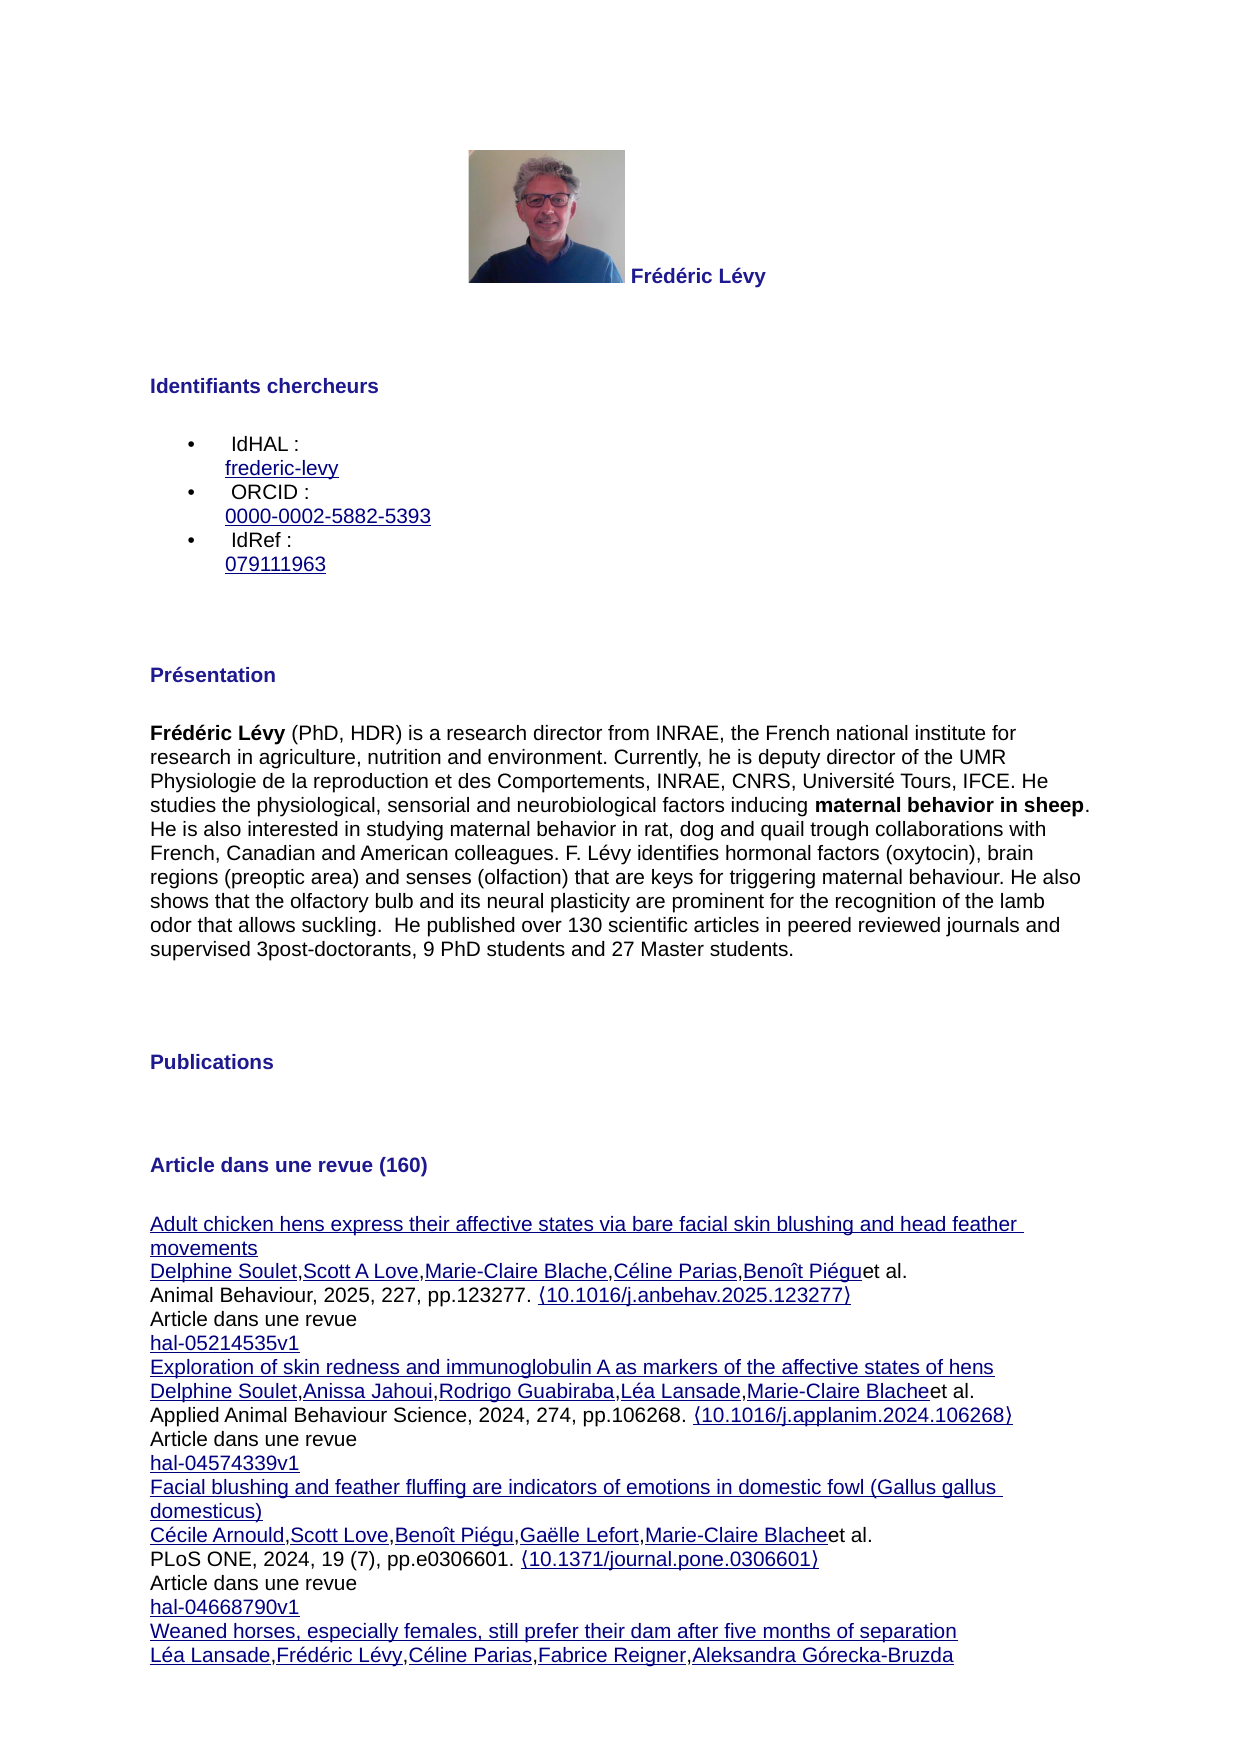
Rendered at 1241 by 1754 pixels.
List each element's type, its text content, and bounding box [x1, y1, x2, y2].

subtitle Publications [150, 1050, 1090, 1074]
list frederic-levy [187, 456, 1090, 480]
list ORCID : [187, 480, 1090, 504]
table_header Adult chicken hens express their affective states via bare facial skin blushing and head feather movements Delphine Soulet,Scott A Love,Marie-Claire Blache,Céline Parias,Benoît Piéguet al. Animal Behaviour, 2025, 227, pp.123277. ⟨10.1016/j.anbehav.2025.123277⟩ Article dans une revue hal-05214535v1 [150, 1211, 1090, 1355]
text Frédéric Lévy (PhD, HDR) is a research director from INRAE, the French national institute for research in agriculture, nutrition and environment. Currently, he is deputy director of the UMR Physiologie de la reproduction et des Comportements, INRAE, CNRS, Université Tours, IFCE. He studies the physiological, sensorial and neurobiological factors inducing maternal behavior in sheep. He is also interested in studying maternal behavior in rat, dog and quail trough collaborations with French, Canadian and American colleagues. F. Lévy identifies hormonal factors (oxytocin), brain regions (preoptic area) and senses (olfaction) that are keys for triggering maternal behaviour. He also shows that the olfactory bulb and its neural plasticity are prominent for the recognition of the lamb odor that allows suckling. He published over 130 scientific articles in peered reviewed journals and supervised 3post-doctorants, 9 PhD students and 27 Master students. [150, 721, 1090, 960]
table_cell Facial blushing and feather fluffing are indicators of emotions in domestic fowl (Gallus gallus domesticus) Cécile Arnould,Scott Love,Benoît Piégu,Gaëlle Lefort,Marie-Claire Blacheet al. PLoS ONE, 2024, 19 (7), pp.e0306601. ⟨10.1371/journal.pone.0306601⟩ Article dans une revue hal-04668790v1 [150, 1475, 1090, 1619]
subtitle Présentation [150, 662, 1090, 686]
subtitle Identifiants chercheurs [150, 374, 1090, 398]
subtitle Frédéric Lévy [150, 150, 1090, 287]
subtitle Article dans une revue (160) [150, 1153, 1090, 1177]
table_cell Exploration of skin redness and immunoglobulin A as markers of the affective states of hens Delphine Soulet,Anissa Jahoui,Rodrigo Guabiraba,Léa Lansade,Marie-Claire Blacheet al. Applied Animal Behaviour Science, 2024, 274, pp.106268. ⟨10.1016/j.applanim.2024.106268⟩ Article dans une revue hal-04574339v1 [150, 1355, 1090, 1475]
table_cell Weaned horses, especially females, still prefer their dam after five months of separation Léa Lansade,Frédéric Lévy,Céline Parias,Fabrice Reigner,Aleksandra Górecka-Bruzda [150, 1619, 1090, 1667]
picture [468, 150, 625, 283]
list IdRef : [187, 528, 1090, 552]
list 0000-0002-5882-5393 [187, 504, 1090, 528]
list IdHAL : [187, 432, 1090, 456]
list 079111963 [187, 552, 1090, 576]
